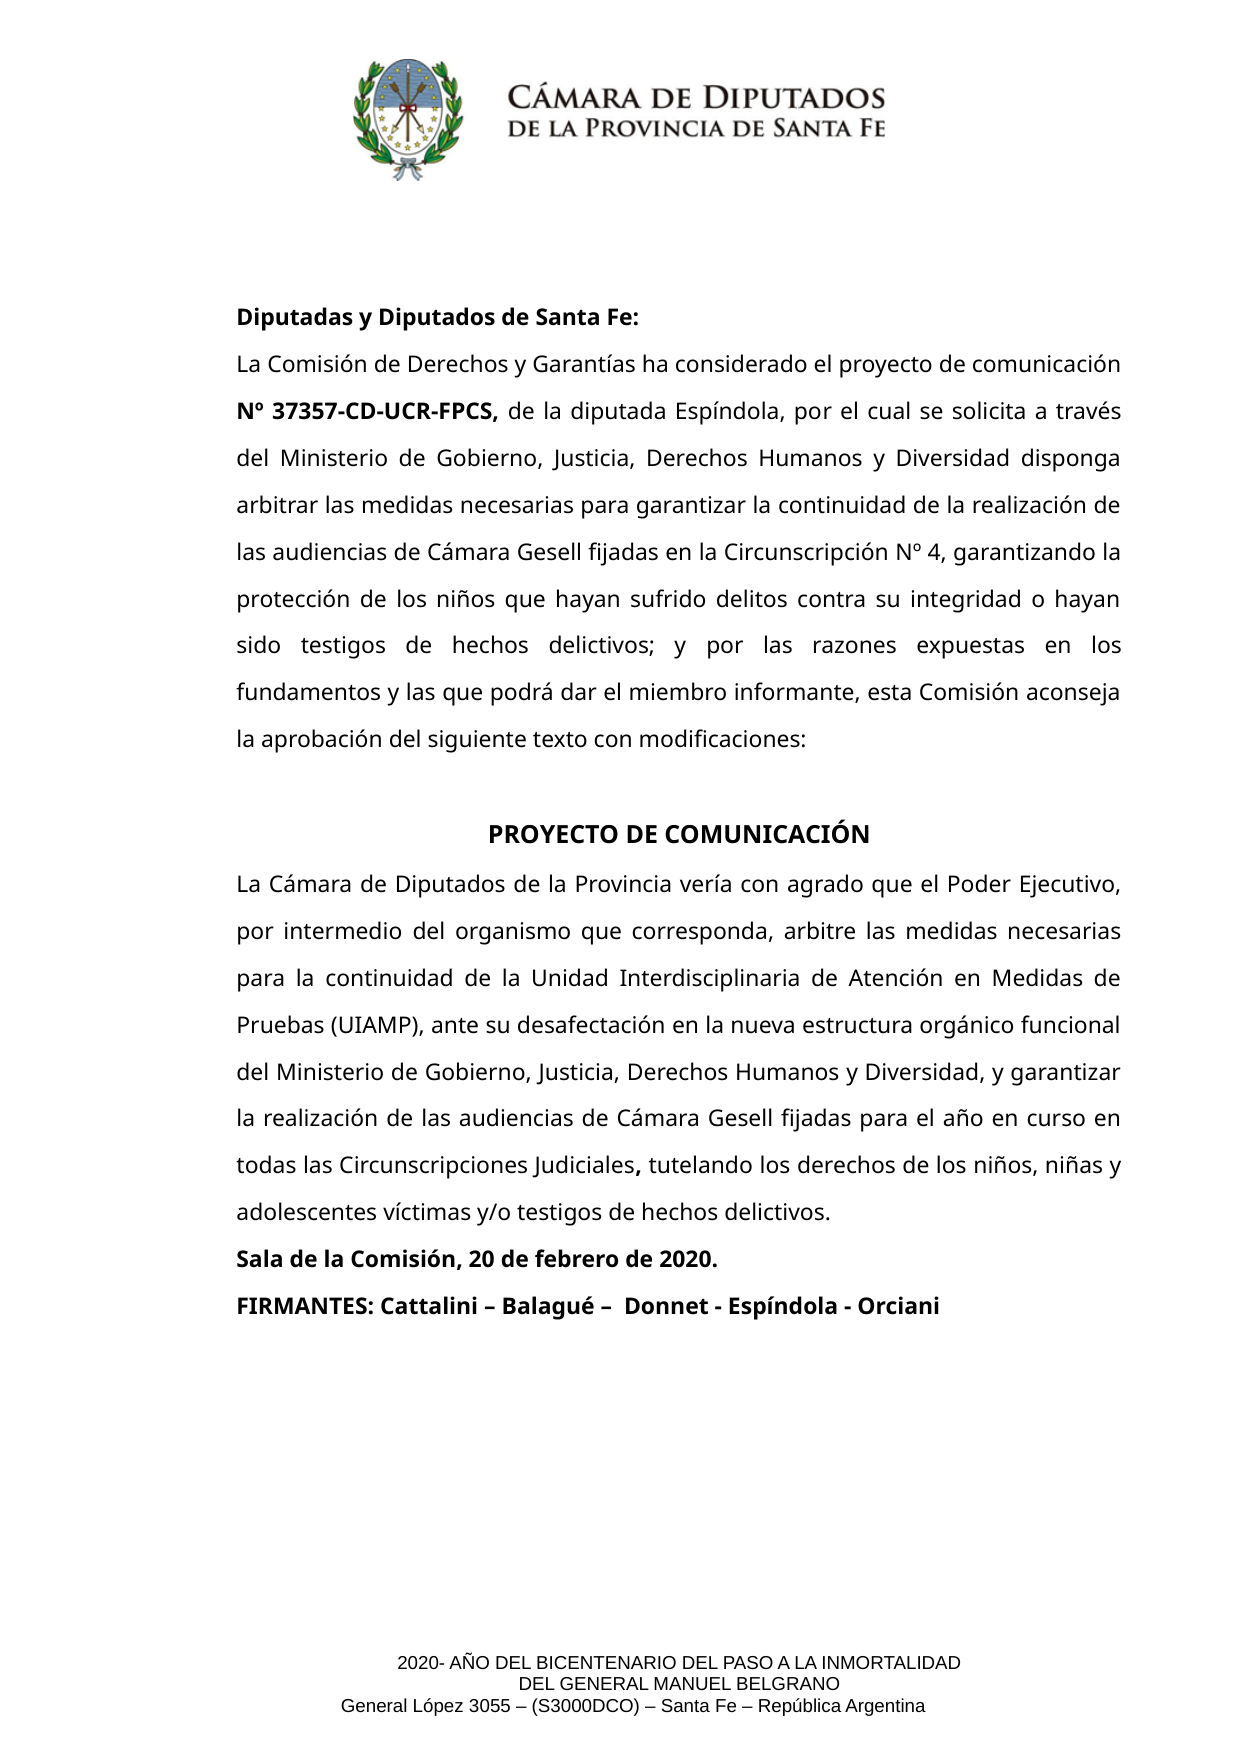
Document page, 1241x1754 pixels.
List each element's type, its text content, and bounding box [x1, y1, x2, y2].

text La Cámara de Diputados de la Provincia vería con agrado que el Poder Ejecutivo, por intermedio del organismo que corresponda, arbitre las medidas necesarias para la continuidad de la Unidad Interdisciplinaria de Atención en Medidas de Pruebas (UIAMP), ante su desafectación en la nueva estructura orgánico funcional del Ministerio de Gobierno, Justicia, Derechos Humanos y Diversidad, y garantizar la realización de las audiencias de Cámara Gesell fijadas para el año en curso en todas las Circunscripciones Judiciales, tutelando los derechos de los niños, niñas y adolescentes víctimas y/o testigos de hechos delictivos. [236, 868, 1122, 1227]
text PROYECTO DE COMUNICACIÓN [236, 817, 1122, 851]
text Sala de la Comisión, 20 de febrero de 2020. [236, 1243, 1122, 1274]
text Diputadas y Diputados de Santa Fe: [236, 301, 1122, 332]
text La Comisión de Derechos y Garantías ha considerado el proyecto de comunicación Nº 37357-CD-UCR-FPCS, de la diputada Espíndola, por el cual se solicita a través del Ministerio de Gobierno, Justicia, Derechos Humanos y Diversidad disponga arbitrar las medidas necesarias para garantizar la continuidad de la realización de las audiencias de Cámara Gesell fijadas en la Circunscripción Nº 4, garantizando la protección de los niños que hayan sufrido delitos contra su integridad o hayan sido testigos de hechos delictivos; y por las razones expuestas en los fundamentos y las que podrá dar el miembro informante, esta Comisión aconseja la aprobación del siguiente texto con modificaciones: [236, 348, 1122, 754]
text FIRMANTES: Cattalini – Balagué – Donnet - Espíndola - Orciani [236, 1290, 1122, 1321]
